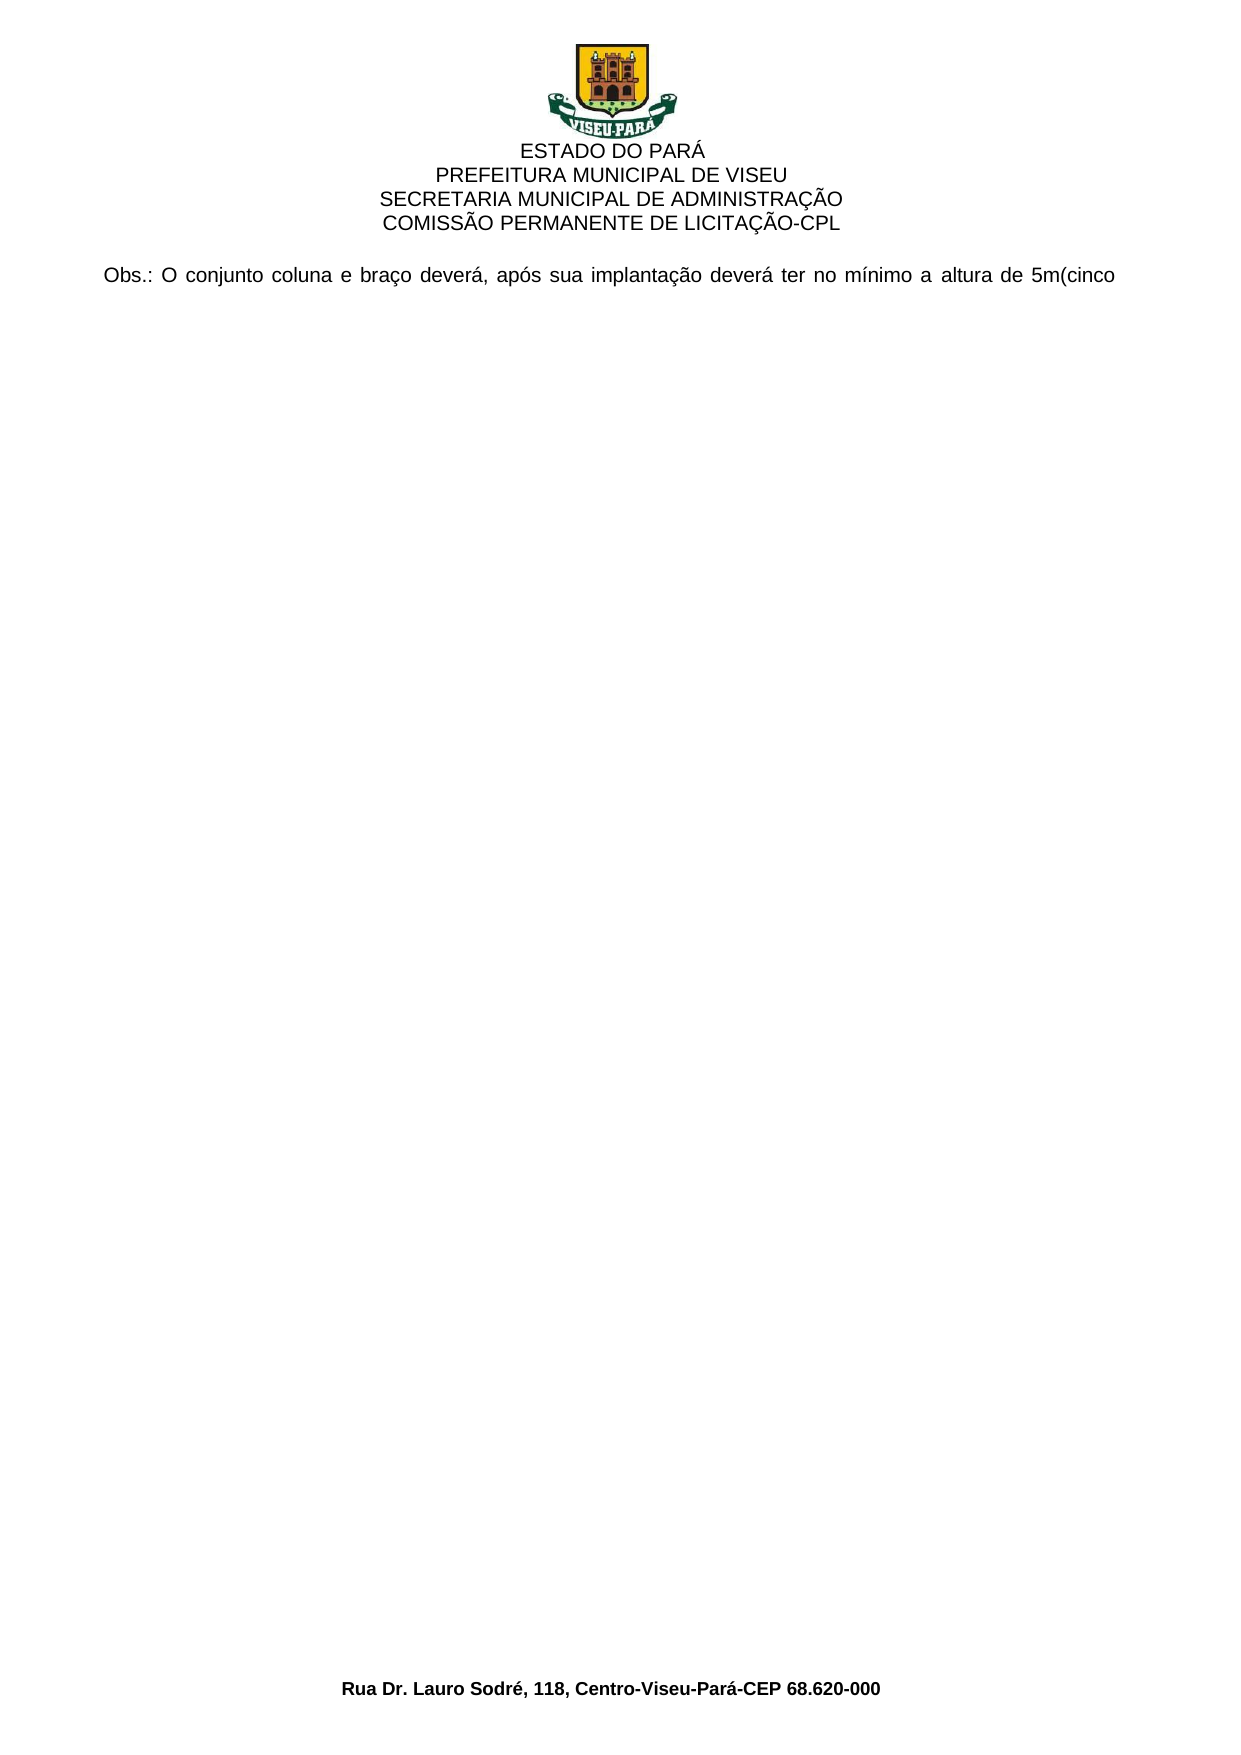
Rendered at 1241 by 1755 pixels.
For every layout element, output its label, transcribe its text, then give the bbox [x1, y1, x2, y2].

text Obs.: O conjunto coluna e braço deverá, após sua implantação deverá ter no mínimo a altura de 5m(cinco [103, 263, 1123, 287]
